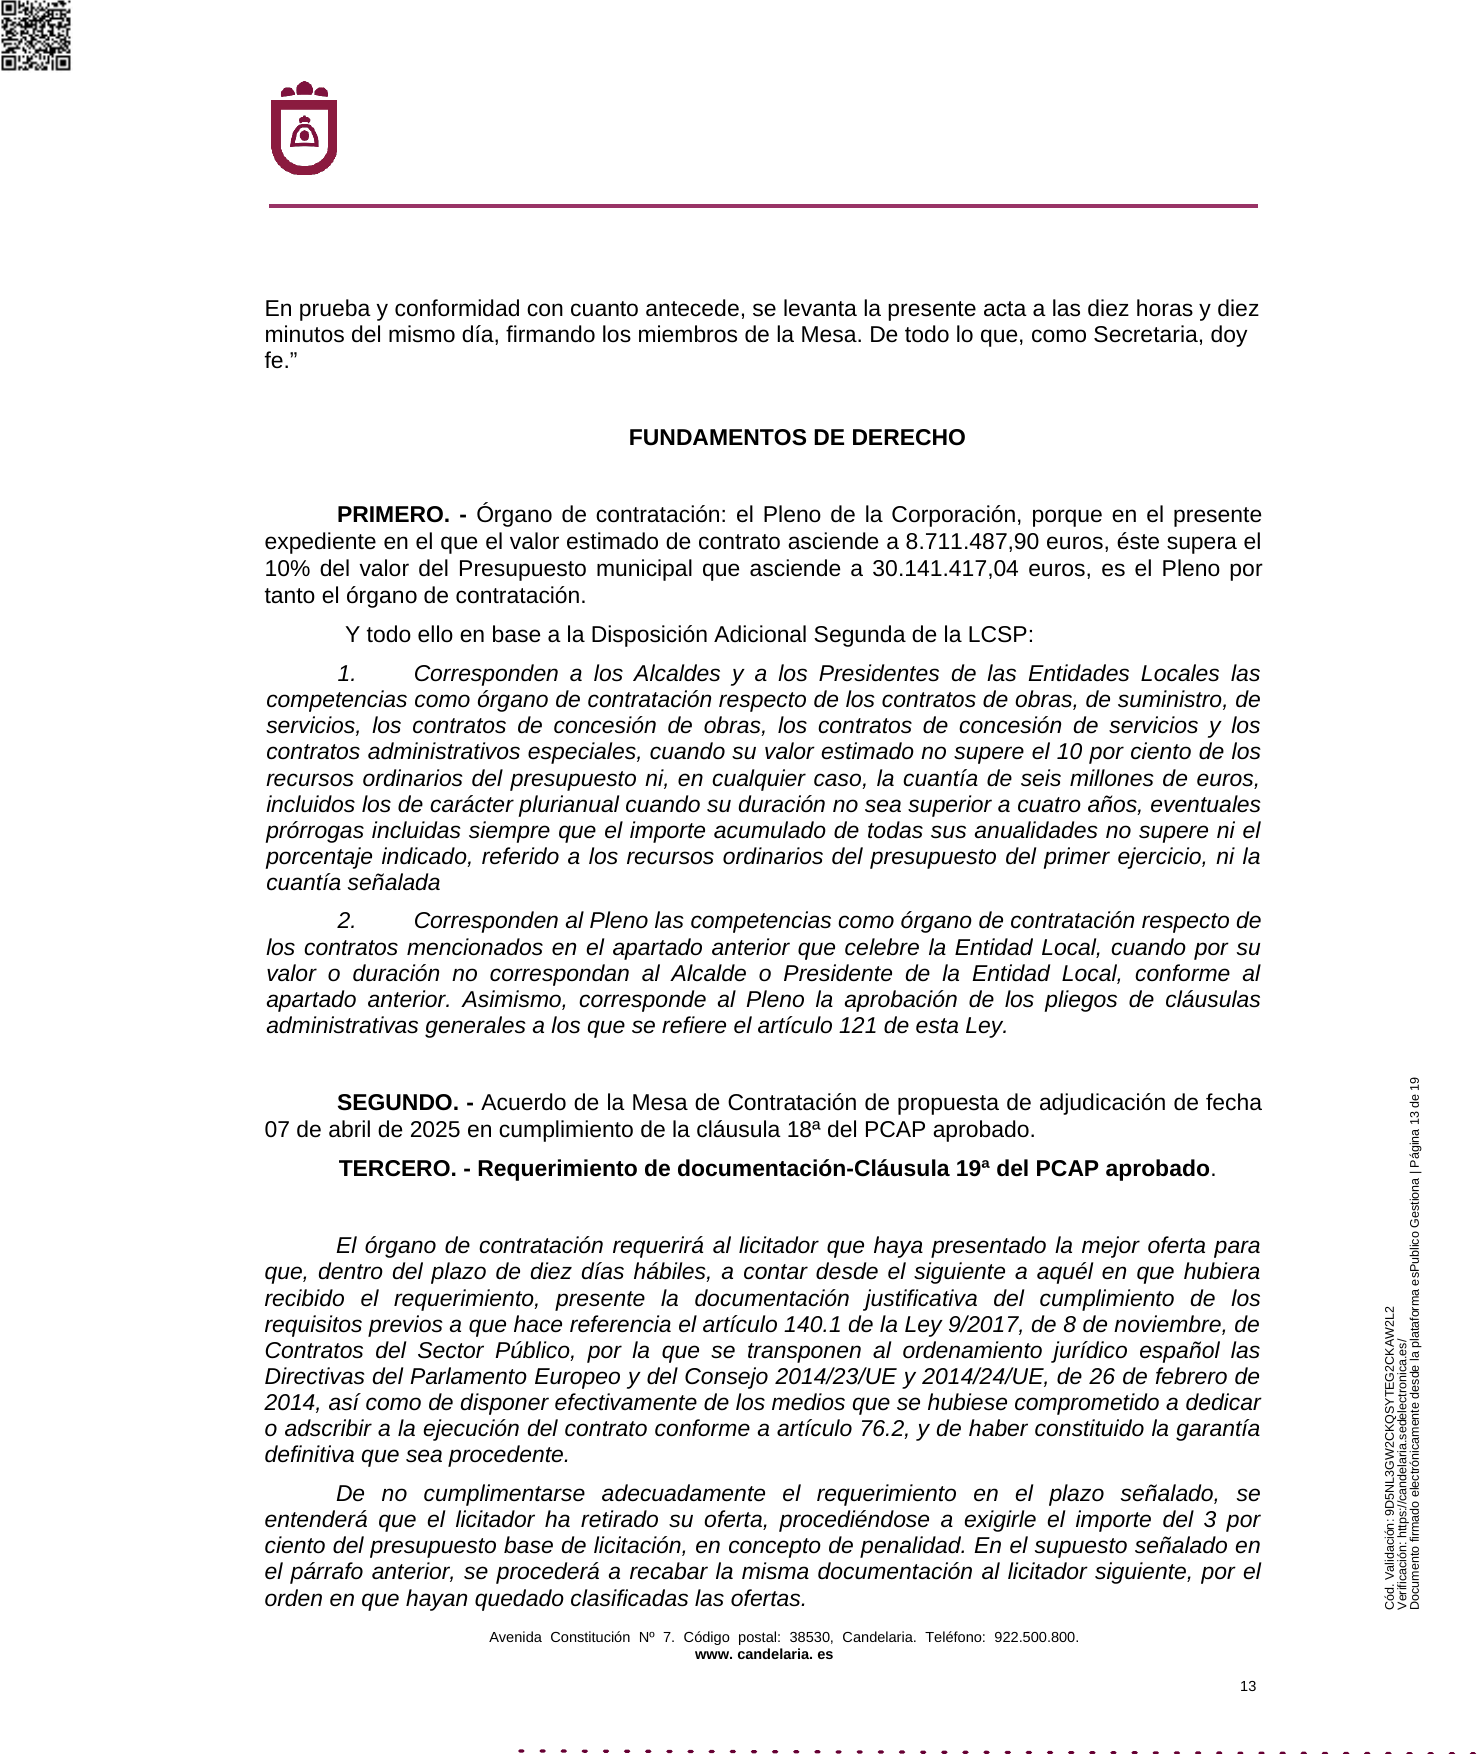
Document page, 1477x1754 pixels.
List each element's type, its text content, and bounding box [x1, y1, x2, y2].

text En prueba y conformidad con cuanto antecede, se levanta la presente acta a las diez horas y diez minutos del mismo día, firmando los miembros de la Mesa. De todo lo que, como Secretaria, doy fe.” [264, 295, 1268, 374]
subtitle FUNDAMENTOS DE DERECHO [333, 424, 1268, 451]
text SEGUNDO. - Acuerdo de la Mesa de Contratación de propuesta de adjudicación de fecha 07 de abril de 2025 en cumplimiento de la cláusula 18ª del PCAP aprobado. [264, 1089, 1263, 1142]
text De no cumplimentarse adecuadamente el requerimiento en el plazo señalado, se entenderá que el licitador ha retirado su oferta, procediéndose a exigirle el importe del 3 por ciento del presupuesto base de licitación, en concepto de penalidad. En el supuesto señalado en el párrafo anterior, se procederá a recabar la misma documentación al licitador siguiente, por el orden en que hayan quedado clasificadas las ofertas. [264, 1480, 1264, 1611]
text PRIMERO. - Órgano de contratación: el Pleno de la Corporación, porque en el presente expediente en el que el valor estimado de contrato asciende a 8.711.487,90 euros, éste supera el 10% del valor del Presupuesto municipal que asciende a 30.141.417,04 euros, es el Pleno por tanto el órgano de contratación. [264, 501, 1263, 609]
text El órgano de contratación requerirá al licitador que haya presentado la mejor oferta para que, dentro del plazo de diez días hábiles, a contar desde el siguiente a aquél en que hubiera recibido el requerimiento, presente la documentación justificativa del cumplimiento de los requisitos previos a que hace referencia el artículo 140.1 de la Ley 9/2017, de 8 de noviembre, de Contratos del Sector Público, por la que se transponen al ordenamiento jurídico español las Directivas del Parlamento Europeo y del Consejo 2014/23/UE y 2014/24/UE, de 26 de febrero de 2014, así como de disponer efectivamente de los medios que se hubiese comprometido a dedicar o adscribir a la ejecución del contrato conforme a artículo 76.2, y de haber constituido la garantía definitiva que sea procedente. [264, 1232, 1264, 1468]
text Y todo ello en base a la Disposición Adicional Segunda de la LCSP: [338, 621, 1263, 648]
text TERCERO. - Requerimiento de documentación-Cláusula 19ª del PCAP aprobado. [338, 1155, 1264, 1181]
list Corresponden al Pleno las competencias como órgano de contratación respecto de los contratos mencionados en el apartado anterior que celebre la Entidad Local, cuando por su valor o duración no correspondan al Alcalde o Presidente de la Entidad Local, conforme al apartado anterior. Asimismo, corresponde al Pleno la aprobación de los pliegos de cláusulas administrativas generales a los que se refiere el artículo 121 de esta Ley. [266, 908, 1264, 1038]
list Corresponden a los Alcaldes y a los Presidentes de las Entidades Locales las competencias como órgano de contratación respecto de los contratos de obras, de suministro, de servicios, los contratos de concesión de obras, los contratos de concesión de servicios y los contratos administrativos especiales, cuando su valor estimado no supere el 10 por ciento de los recursos ordinarios del presupuesto ni, en cualquier caso, la cuantía de seis millones de euros, incluidos los de carácter plurianual cuando su duración no sea superior a cuatro años, eventuales prórrogas incluidas siempre que el importe acumulado de todas sus anualidades no supere ni el porcentaje indicado, referido a los recursos ordinarios del presupuesto del primer ejercicio, ni la cuantía señalada [266, 660, 1264, 895]
